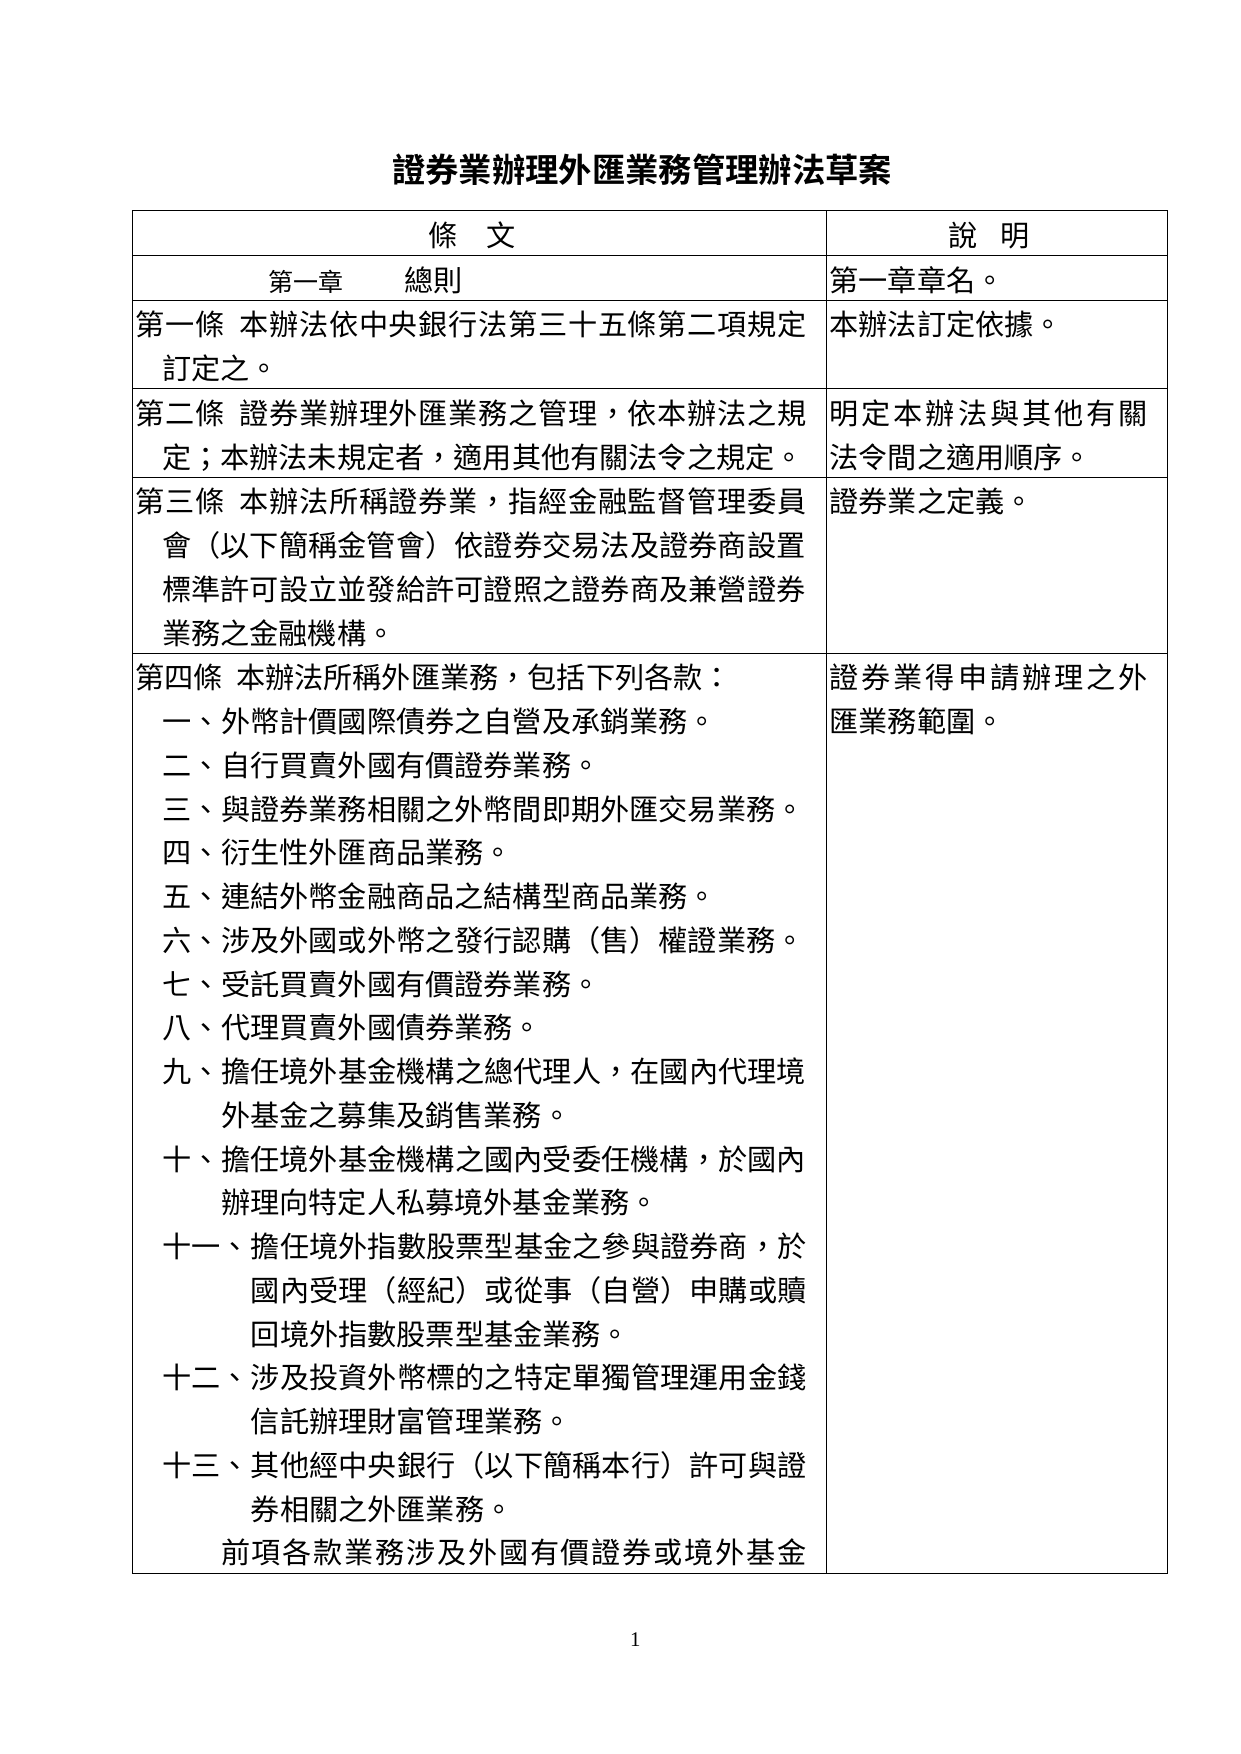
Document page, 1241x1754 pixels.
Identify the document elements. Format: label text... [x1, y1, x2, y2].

table_cell 本辦法訂定依據。 [827, 301, 1167, 388]
table_cell 證券業得申請辦理之外匯業務範圍。 [827, 654, 1167, 1573]
table_cell 明定本辦法與其他有關法令間之適用順序。 [827, 389, 1167, 477]
table_header 說 明 [827, 211, 1167, 255]
table_cell 總則 [133, 256, 826, 300]
table_header 條 文 [133, 211, 826, 255]
table_cell 第二條 證券業辦理外匯業務之管理，依本辦法之規定；本辦法未規定者，適用其他有關法令之規定。 [133, 389, 826, 477]
table_cell 證券業之定義。 [827, 478, 1167, 653]
table_cell 第三條 本辦法所稱證券業，指經金融監督管理委員會（以下簡稱金管會）依證券交易法及證券商設置標準許可設立並發給許可證照之證券商及兼營證券業務之金融機構。 [133, 478, 826, 653]
text 證券業辦理外匯業務管理辦法草案 [133, 148, 1166, 191]
table_cell 第一章章名。 [827, 256, 1167, 300]
table_cell 第一條 本辦法依中央銀行法第三十五條第二項規定訂定之。 [133, 301, 826, 388]
table_cell 第四條 本辦法所稱外匯業務，包括下列各款： 外幣計價國際債券之自營及承銷業務。 自行買賣外國有價證券業務。 與證券業務相關之外幣間即期外匯交易業務。 衍生性外匯商品業務。 連結外幣金融商品之結構型商品業務。 涉及外國或外幣之發行認購（售）權證業務。 受託買賣外國有價證券業務。 代理買賣外國債券業務。 擔任境外基金機構之總代理人，在國內代理境外基金之募集及銷售業務。 擔任境外基金機構之國內受委任機構，於國內辦理向特定人私募境外基金業務。 擔任境外指數股票型基金之參與證券商，於國內受理（經紀）或從事（自營）申購或贖回境外指數股票型基金業務。 涉及投資外幣標的之特定單獨管理運用金錢信託辦理財富管理業務。 其他經中央銀行（以下簡稱本行）許可與證券相關之外匯業務。 前項各款業務涉及外國有價證券或境外基金者，該外國有價證券或境外基金不得以新臺幣計價，且不得涉及新臺幣匯率及貨幣市場利率指標。 [133, 654, 826, 1573]
